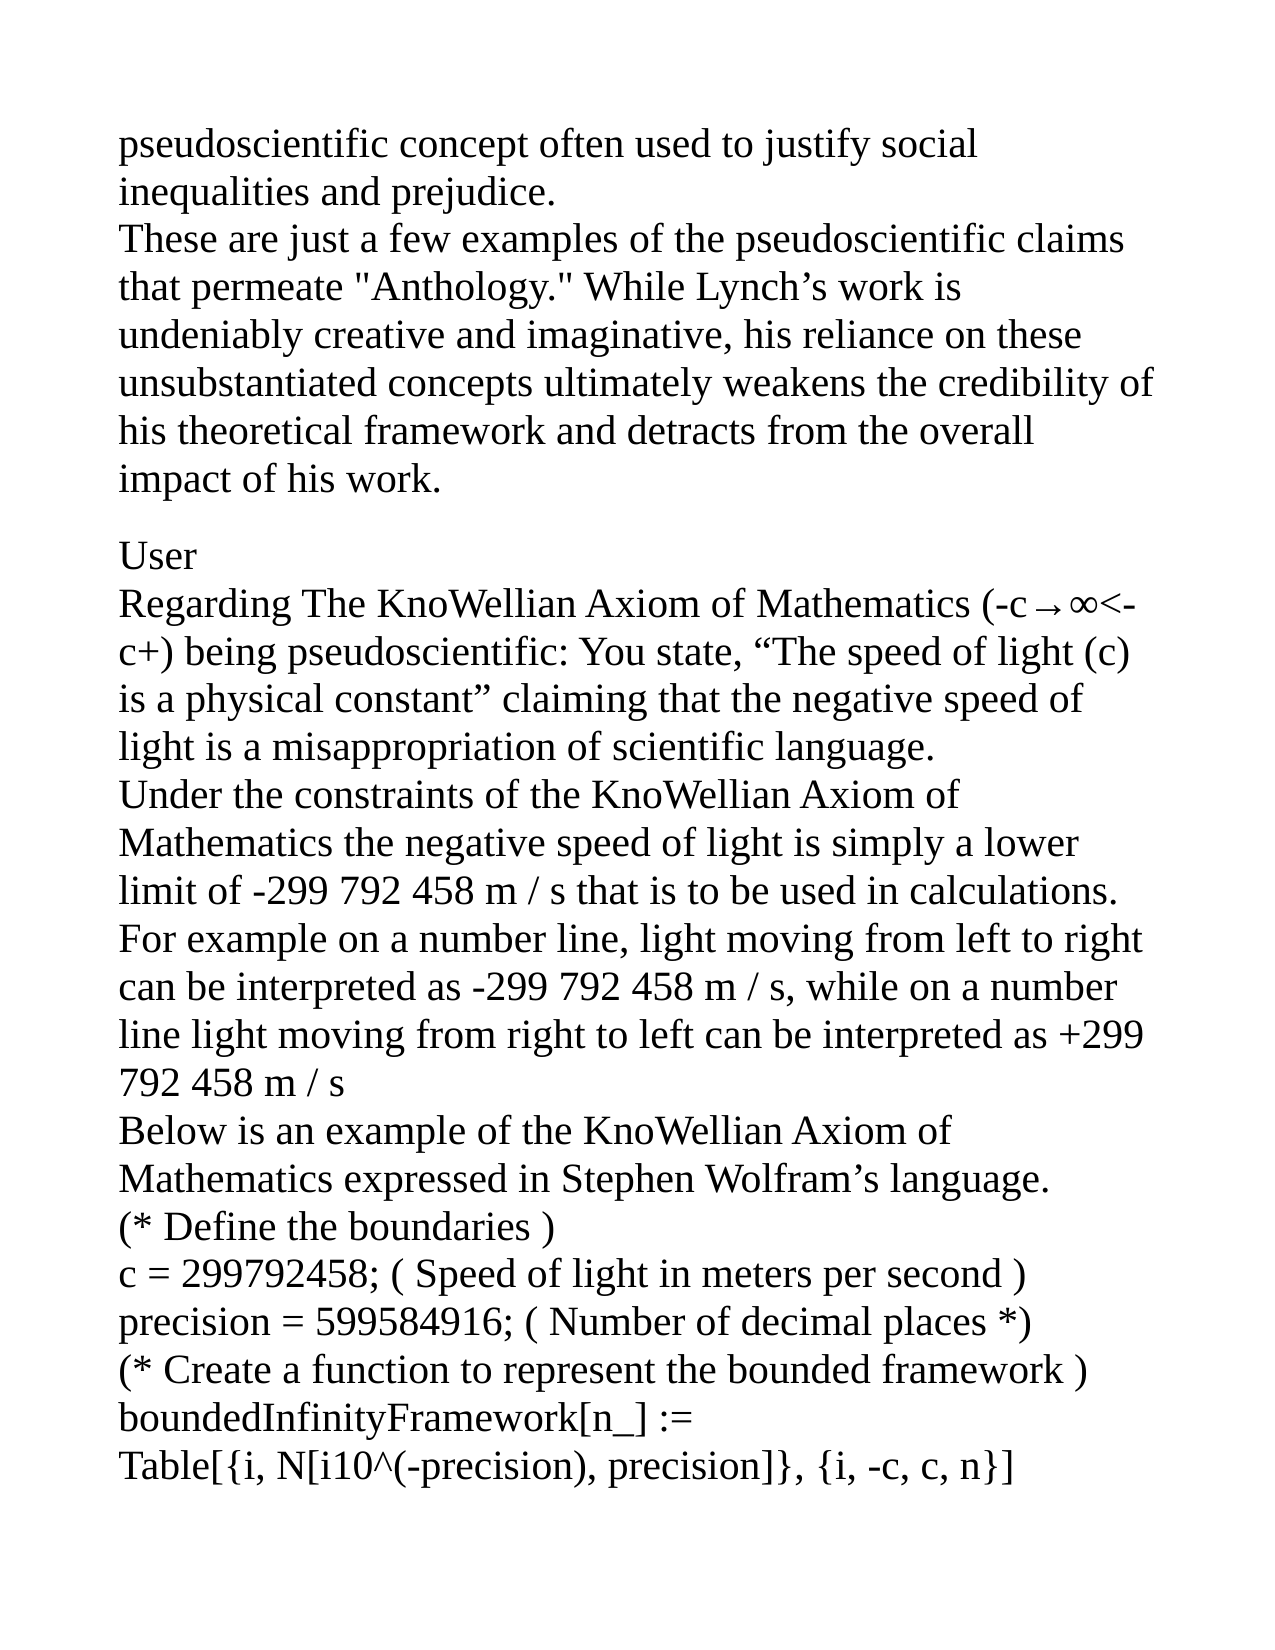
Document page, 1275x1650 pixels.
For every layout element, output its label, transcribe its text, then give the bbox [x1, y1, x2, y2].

text Below is an example of the KnoWellian Axiom of Mathematics expressed in Stephen Wolfram’s language. [118, 1105, 1157, 1201]
text (* Define the boundaries ) [118, 1201, 1157, 1249]
text pseudoscientific concept often used to justify social inequalities and prejudice. [118, 118, 1157, 214]
text precision = 599584916; ( Number of decimal places *) [118, 1297, 1157, 1345]
text For example on a number line, light moving from left to right can be interpreted as -299 792 458 m / s, while on a number line light moving from right to left can be interpreted as +299 792 458 m / s [118, 913, 1157, 1105]
text boundedInfinityFramework[n_] := [118, 1393, 1157, 1441]
text Under the constraints of the KnoWellian Axiom of Mathematics the negative speed of light is simply a lower limit of -299 792 458 m / s that is to be used in calculations. [118, 770, 1157, 913]
text (* Create a function to represent the bounded framework ) [118, 1345, 1157, 1393]
text c = 299792458; ( Speed of light in meters per second ) [118, 1249, 1157, 1297]
text Table[{i, N[i10^(-precision), precision]}, {i, -c, c, n}] [118, 1441, 1157, 1488]
text User [118, 530, 1157, 578]
text Regarding The KnoWellian Axiom of Mathematics (-c→∞<-c+) being pseudoscientific: You state, “The speed of light (c) is a physical constant” claiming that the negative speed of light is a misappropriation of scientific language. [118, 578, 1157, 770]
text These are just a few examples of the pseudoscientific claims that permeate "Anthology." While Lynch’s work is undeniably creative and imaginative, his reliance on these unsubstantiated concepts ultimately weakens the credibility of his theoretical framework and detracts from the overall impact of his work. [118, 214, 1157, 501]
